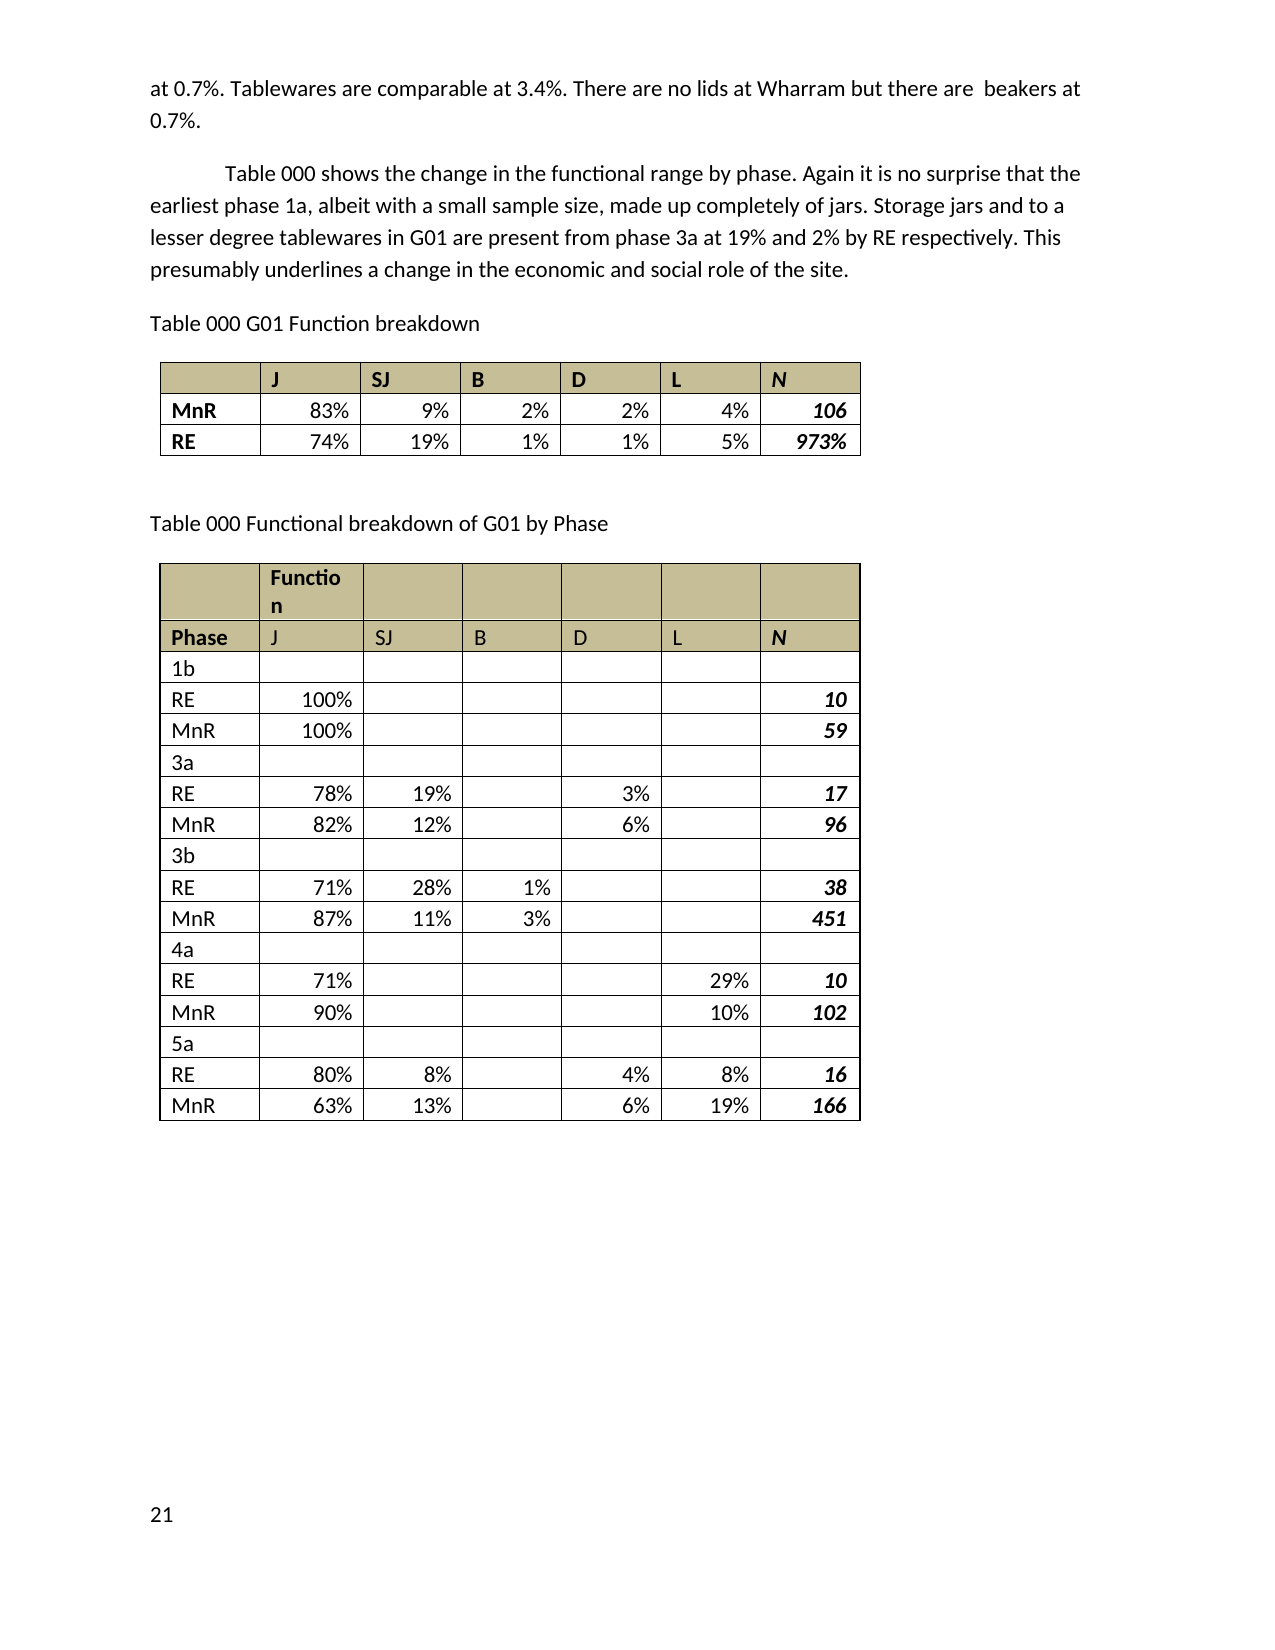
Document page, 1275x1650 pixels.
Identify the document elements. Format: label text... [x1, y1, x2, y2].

table_cell 1% [461, 425, 560, 455]
table_cell RE [161, 1058, 259, 1088]
table_cell MnR [161, 808, 259, 838]
table_header SJ [361, 363, 460, 393]
table_cell [364, 746, 462, 776]
table_cell [761, 933, 859, 963]
table_cell MnR [161, 902, 259, 932]
text Table 000 Functional breakdown of G01 by Phase [150, 509, 1125, 537]
table_cell [364, 683, 462, 713]
table_cell [463, 1089, 561, 1119]
table_cell [463, 1058, 561, 1088]
table_header [161, 363, 260, 393]
table_cell [562, 1027, 661, 1057]
table_cell MnR [161, 1089, 259, 1119]
table_cell [260, 1027, 363, 1057]
table_cell [463, 714, 561, 744]
table_cell [364, 652, 462, 682]
table_cell 87% [260, 902, 363, 932]
table_cell [562, 652, 661, 682]
table_cell Phase [161, 621, 259, 651]
table_cell [662, 746, 760, 776]
table_header N [761, 363, 860, 393]
table_cell 8% [364, 1058, 462, 1088]
table_cell 71% [260, 871, 363, 901]
table_cell [364, 964, 462, 994]
table_cell 11% [364, 902, 462, 932]
table_cell N [761, 621, 859, 651]
table_cell 5a [161, 1027, 259, 1057]
table_cell [260, 652, 363, 682]
table_header [463, 564, 561, 619]
table_cell [463, 933, 561, 963]
table_cell 8% [662, 1058, 760, 1088]
table_cell 1b [161, 652, 259, 682]
table_cell 2% [461, 394, 560, 424]
table_cell 6% [562, 1089, 661, 1119]
table_cell J [260, 621, 363, 651]
table_cell 9% [361, 394, 460, 424]
table_header Function [260, 564, 363, 619]
table_cell 63% [260, 1089, 363, 1119]
table_cell 80% [260, 1058, 363, 1088]
table_cell [463, 652, 561, 682]
table_cell [463, 964, 561, 994]
table_cell 19% [361, 425, 460, 455]
table_cell [463, 683, 561, 713]
table_cell [562, 714, 661, 744]
table_cell [761, 652, 859, 682]
table_cell 29% [662, 964, 760, 994]
table_cell B [463, 621, 561, 651]
table_cell 13% [364, 1089, 462, 1119]
table_cell [662, 839, 760, 869]
table_header [761, 564, 859, 619]
table_cell 106 [761, 394, 860, 424]
table_cell [562, 933, 661, 963]
table_cell 19% [364, 777, 462, 807]
table_cell 2% [561, 394, 660, 424]
text at 0.7%. Tablewares are comparable at 3.4%. There are no lids at Wharram but there are beakers at 0.7%. [150, 74, 1125, 134]
table_cell 3% [463, 902, 561, 932]
table_cell [562, 902, 661, 932]
table_cell [562, 746, 661, 776]
table_cell 12% [364, 808, 462, 838]
table_cell 96 [761, 808, 859, 838]
table_cell [463, 777, 561, 807]
table_cell [761, 746, 859, 776]
table_cell 6% [562, 808, 661, 838]
table_cell [562, 996, 661, 1026]
table_cell 973% [761, 425, 860, 455]
table_cell [364, 933, 462, 963]
table_cell 451 [761, 902, 859, 932]
table_cell RE [161, 964, 259, 994]
table_cell 74% [261, 425, 360, 455]
table_cell MnR [161, 996, 259, 1026]
table_cell 82% [260, 808, 363, 838]
table_cell RE [161, 683, 259, 713]
table_cell [761, 1027, 859, 1057]
table_cell [662, 871, 760, 901]
table_cell 1% [561, 425, 660, 455]
table_cell RE [161, 871, 259, 901]
table_cell [463, 839, 561, 869]
table_cell [662, 777, 760, 807]
table_header D [561, 363, 660, 393]
table_cell [562, 683, 661, 713]
table_cell 5% [661, 425, 760, 455]
table_cell 10 [761, 683, 859, 713]
table_cell 4% [562, 1058, 661, 1088]
table_cell RE [161, 425, 260, 455]
table_cell 28% [364, 871, 462, 901]
table_cell 38 [761, 871, 859, 901]
table_cell [562, 839, 661, 869]
table_cell 100% [260, 683, 363, 713]
table_cell 3b [161, 839, 259, 869]
table_cell [364, 714, 462, 744]
table_cell [662, 652, 760, 682]
table_cell 4% [661, 394, 760, 424]
table_cell 166 [761, 1089, 859, 1119]
table_cell 100% [260, 714, 363, 744]
table_cell [463, 1027, 561, 1057]
table_cell [562, 871, 661, 901]
table_cell [662, 683, 760, 713]
table_cell 83% [261, 394, 360, 424]
table_cell D [562, 621, 661, 651]
table_header L [661, 363, 760, 393]
table_header [562, 564, 661, 619]
table_cell 16 [761, 1058, 859, 1088]
table_cell [562, 964, 661, 994]
table_cell [364, 1027, 462, 1057]
table_cell [662, 933, 760, 963]
table_cell 4a [161, 933, 259, 963]
table_cell 59 [761, 714, 859, 744]
table_header [662, 564, 760, 619]
table_cell SJ [364, 621, 462, 651]
table_cell [463, 746, 561, 776]
table_cell [463, 808, 561, 838]
table_cell [260, 746, 363, 776]
table_cell 3a [161, 746, 259, 776]
table_header [364, 564, 462, 619]
table_cell MnR [161, 394, 260, 424]
table_cell 1% [463, 871, 561, 901]
table_cell [260, 839, 363, 869]
table_cell 90% [260, 996, 363, 1026]
table_cell [260, 933, 363, 963]
text Table 000 shows the change in the functional range by phase. Again it is no surprise that the earliest phase 1a, albeit with a small sample size, made up completely of jars. Storage jars and to a lesser degree tablewares in G01 are present from phase 3a at 19% and 2% by RE respectively. This presumably underlines a change in the economic and social role of the site. [150, 159, 1125, 284]
table_header [161, 564, 259, 619]
table_cell 71% [260, 964, 363, 994]
table_header B [461, 363, 560, 393]
table_cell [662, 714, 760, 744]
table_cell 19% [662, 1089, 760, 1119]
table_cell [463, 996, 561, 1026]
table_cell [662, 902, 760, 932]
table_cell 102 [761, 996, 859, 1026]
table_cell 3% [562, 777, 661, 807]
text Table 000 G01 Function breakdown [150, 309, 1125, 337]
table_header J [261, 363, 360, 393]
table_cell L [662, 621, 760, 651]
table_cell [662, 1027, 760, 1057]
table_cell 78% [260, 777, 363, 807]
table_cell 17 [761, 777, 859, 807]
table_cell MnR [161, 714, 259, 744]
table_cell [364, 996, 462, 1026]
table_cell [761, 839, 859, 869]
table_cell [364, 839, 462, 869]
table_cell 10% [662, 996, 760, 1026]
table_cell [662, 808, 760, 838]
table_cell 10 [761, 964, 859, 994]
table_cell RE [161, 777, 259, 807]
